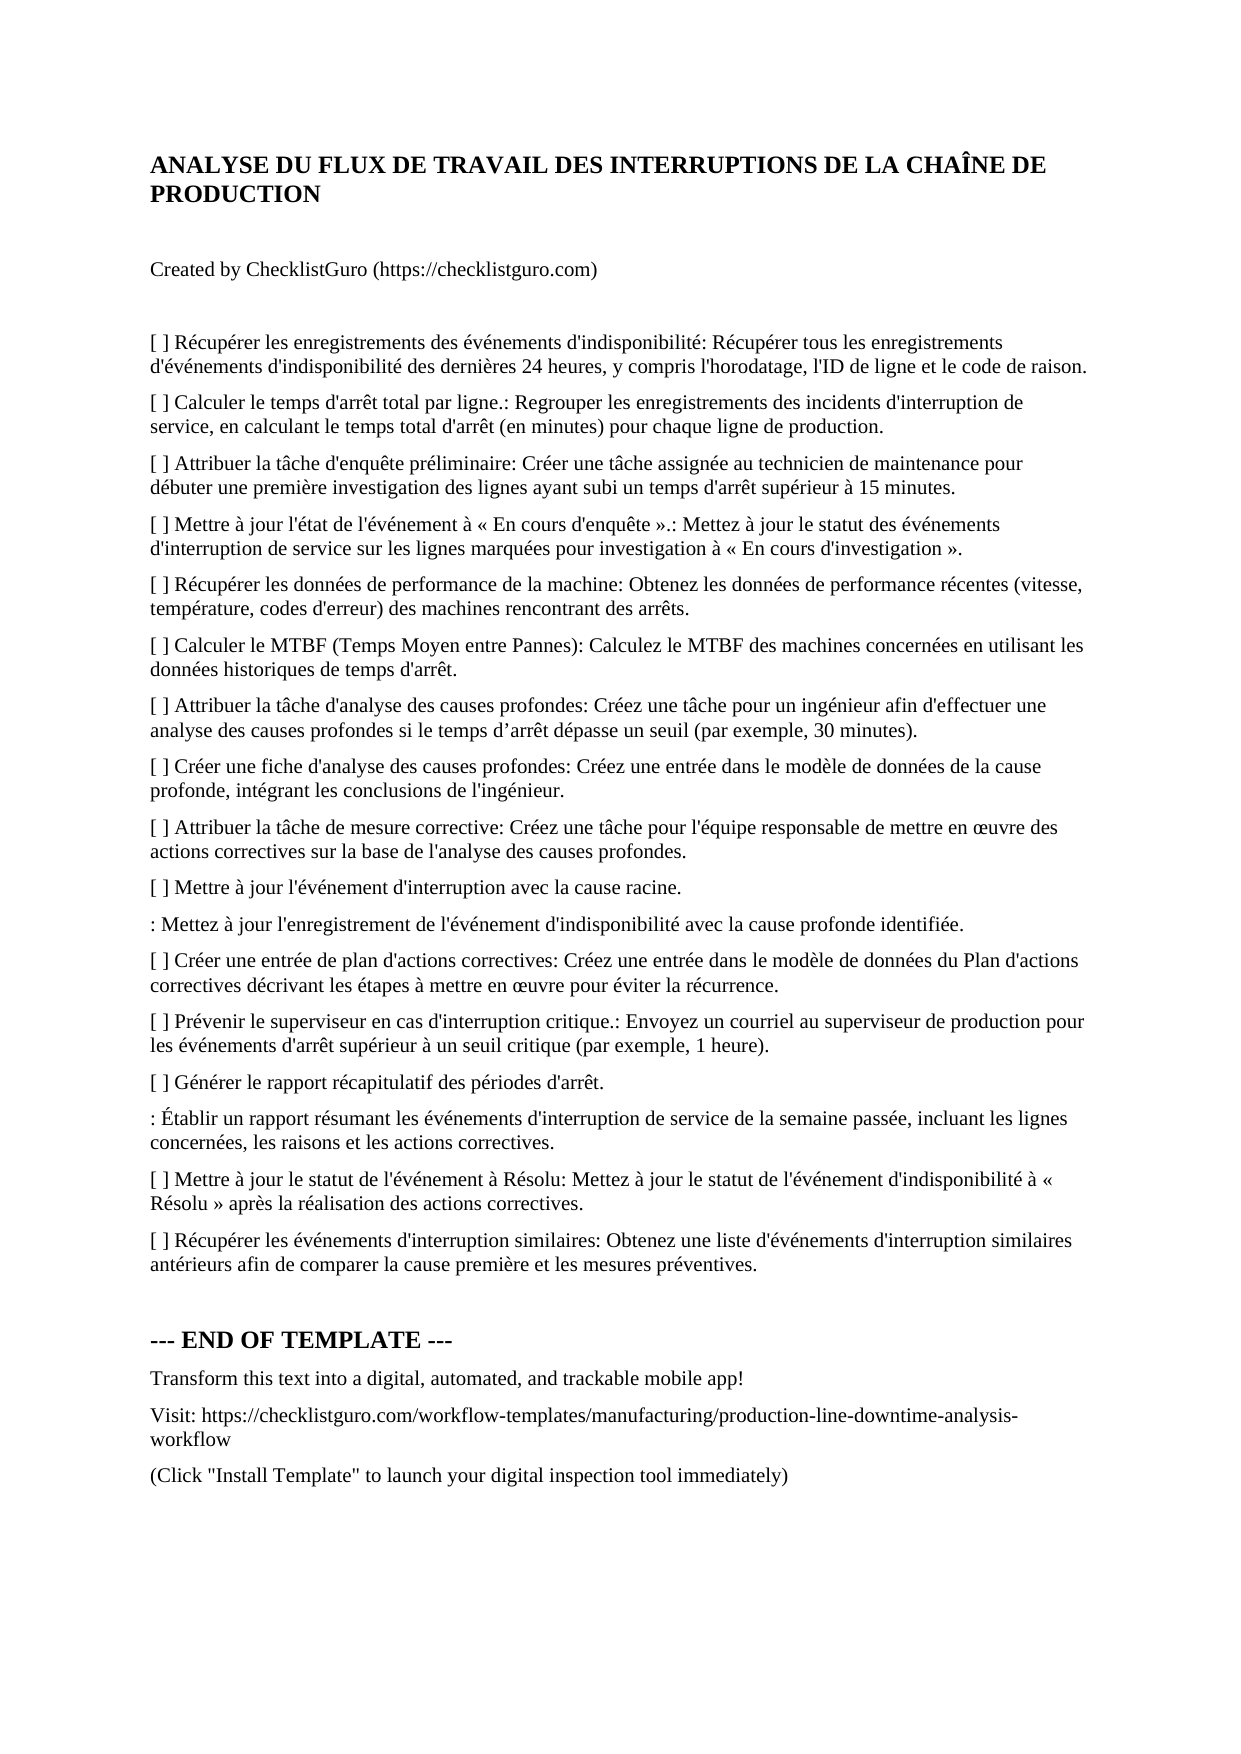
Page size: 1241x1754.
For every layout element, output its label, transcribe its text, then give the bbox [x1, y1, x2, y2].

text [ ] Prévenir le superviseur en cas d'interruption critique.: Envoyez un courriel au superviseur de production pour les événements d'arrêt supérieur à un seuil critique (par exemple, 1 heure). [150, 1009, 1090, 1057]
text [ ] Créer une fiche d'analyse des causes profondes: Créez une entrée dans le modèle de données de la cause profonde, intégrant les conclusions de l'ingénieur. [150, 754, 1090, 802]
text --- END OF TEMPLATE --- [150, 1325, 1090, 1353]
text [ ] Mettre à jour le statut de l'événement à Résolu: Mettez à jour le statut de l'événement d'indisponibilité à « Résolu » après la réalisation des actions correctives. [150, 1167, 1090, 1215]
text [ ] Mettre à jour l'état de l'événement à « En cours d'enquête ».: Mettez à jour le statut des événements d'interruption de service sur les lignes marquées pour investigation à « En cours d'investigation ». [150, 512, 1090, 560]
text [ ] Mettre à jour l'événement d'interruption avec la cause racine. [150, 875, 1090, 899]
text [ ] Calculer le temps d'arrêt total par ligne.: Regrouper les enregistrements des incidents d'interruption de service, en calculant le temps total d'arrêt (en minutes) pour chaque ligne de production. [150, 390, 1090, 438]
text Transform this text into a digital, automated, and trackable mobile app! [150, 1366, 1090, 1390]
text [ ] Attribuer la tâche d'enquête préliminaire: Créer une tâche assignée au technicien de maintenance pour débuter une première investigation des lignes ayant subi un temps d'arrêt supérieur à 15 minutes. [150, 451, 1090, 499]
text [ ] Récupérer les événements d'interruption similaires: Obtenez une liste d'événements d'interruption similaires antérieurs afin de comparer la cause première et les mesures préventives. [150, 1227, 1090, 1276]
text Created by ChecklistGuro (https://checklistguro.com) [150, 257, 1090, 281]
text : Mettez à jour l'enregistrement de l'événement d'indisponibilité avec la cause profonde identifiée. [150, 912, 1090, 936]
text [ ] Récupérer les enregistrements des événements d'indisponibilité: Récupérer tous les enregistrements d'événements d'indisponibilité des dernières 24 heures, y compris l'horodatage, l'ID de ligne et le code de raison. [150, 330, 1090, 378]
text : Établir un rapport résumant les événements d'interruption de service de la semaine passée, incluant les lignes concernées, les raisons et les actions correctives. [150, 1106, 1090, 1154]
text Visit: https://checklistguro.com/workflow-templates/manufacturing/production-line-downtime-analysis-workflow [150, 1402, 1090, 1451]
text [ ] Générer le rapport récapitulatif des périodes d'arrêt. [150, 1070, 1090, 1094]
text [ ] Créer une entrée de plan d'actions correctives: Créez une entrée dans le modèle de données du Plan d'actions correctives décrivant les étapes à mettre en œuvre pour éviter la récurrence. [150, 948, 1090, 997]
text [ ] Récupérer les données de performance de la machine: Obtenez les données de performance récentes (vitesse, température, codes d'erreur) des machines rencontrant des arrêts. [150, 572, 1090, 620]
text (Click "Install Template" to launch your digital inspection tool immediately) [150, 1463, 1090, 1487]
text [ ] Calculer le MTBF (Temps Moyen entre Pannes): Calculez le MTBF des machines concernées en utilisant les données historiques de temps d'arrêt. [150, 633, 1090, 681]
text ANALYSE DU FLUX DE TRAVAIL DES INTERRUPTIONS DE LA CHAÎNE DE PRODUCTION [150, 150, 1090, 207]
text [ ] Attribuer la tâche d'analyse des causes profondes: Créez une tâche pour un ingénieur afin d'effectuer une analyse des causes profondes si le temps d’arrêt dépasse un seuil (par exemple, 30 minutes). [150, 693, 1090, 742]
text [ ] Attribuer la tâche de mesure corrective: Créez une tâche pour l'équipe responsable de mettre en œuvre des actions correctives sur la base de l'analyse des causes profondes. [150, 815, 1090, 863]
